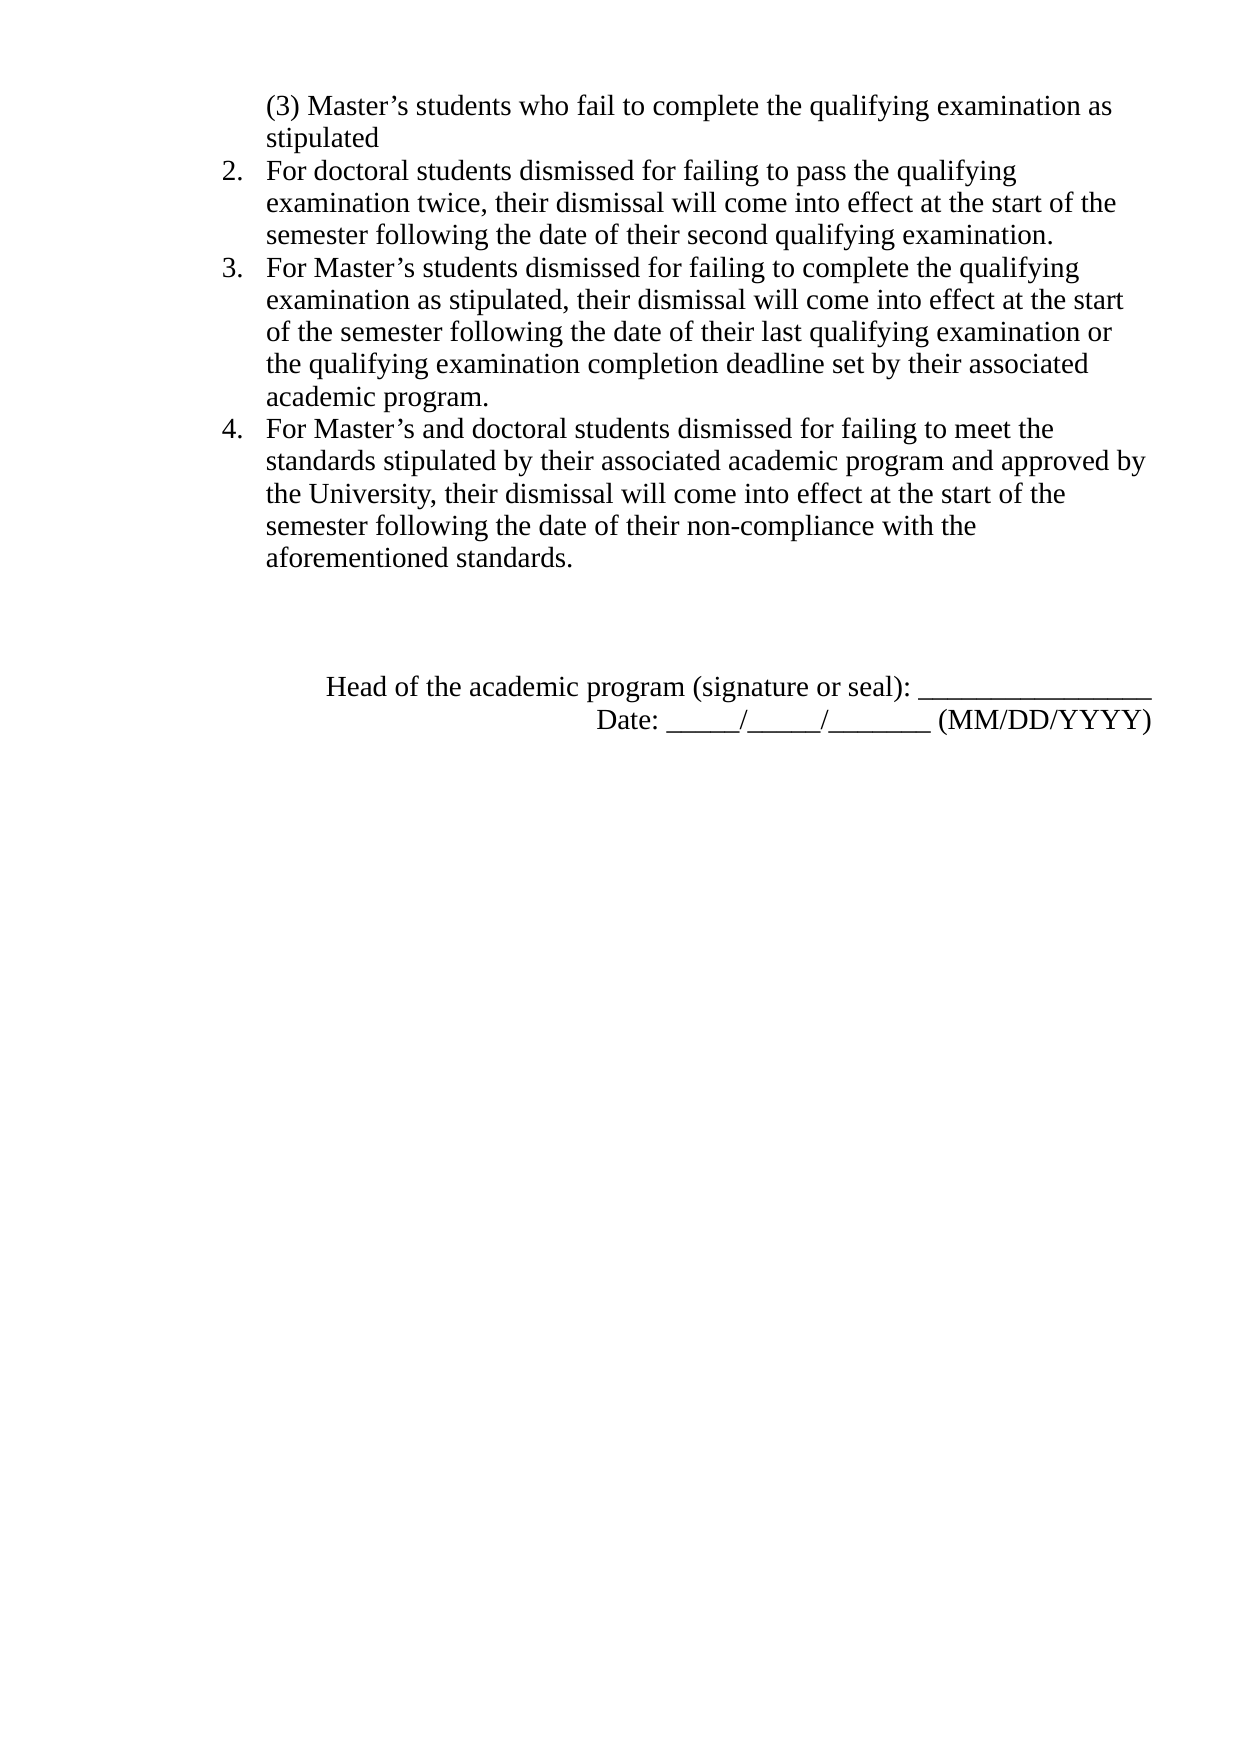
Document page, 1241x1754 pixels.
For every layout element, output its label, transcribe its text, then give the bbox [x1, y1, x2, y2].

text (3) Master’s students who fail to complete the qualifying examination as stipulated [89, 89, 1152, 154]
text 4. For Master’s and doctoral students dismissed for failing to meet the standards stipulated by their associated academic program and approved by the University, their dismissal will come into effect at the start of the semester following the date of their non-compliance with the aforementioned standards. [134, 412, 1152, 574]
text Date: _____/_____/_______ (MM/DD/YYYY) [89, 703, 1152, 735]
text 3. For Master’s students dismissed for failing to complete the qualifying examination as stipulated, their dismissal will come into effect at the start of the semester following the date of their last qualifying examination or the qualifying examination completion deadline set by their associated academic program. [89, 251, 1152, 412]
text 2. For doctoral students dismissed for failing to pass the qualifying examination twice, their dismissal will come into effect at the start of the semester following the date of their second qualifying examination. [89, 154, 1152, 251]
text Head of the academic program (signature or seal): ________________ [89, 671, 1152, 703]
